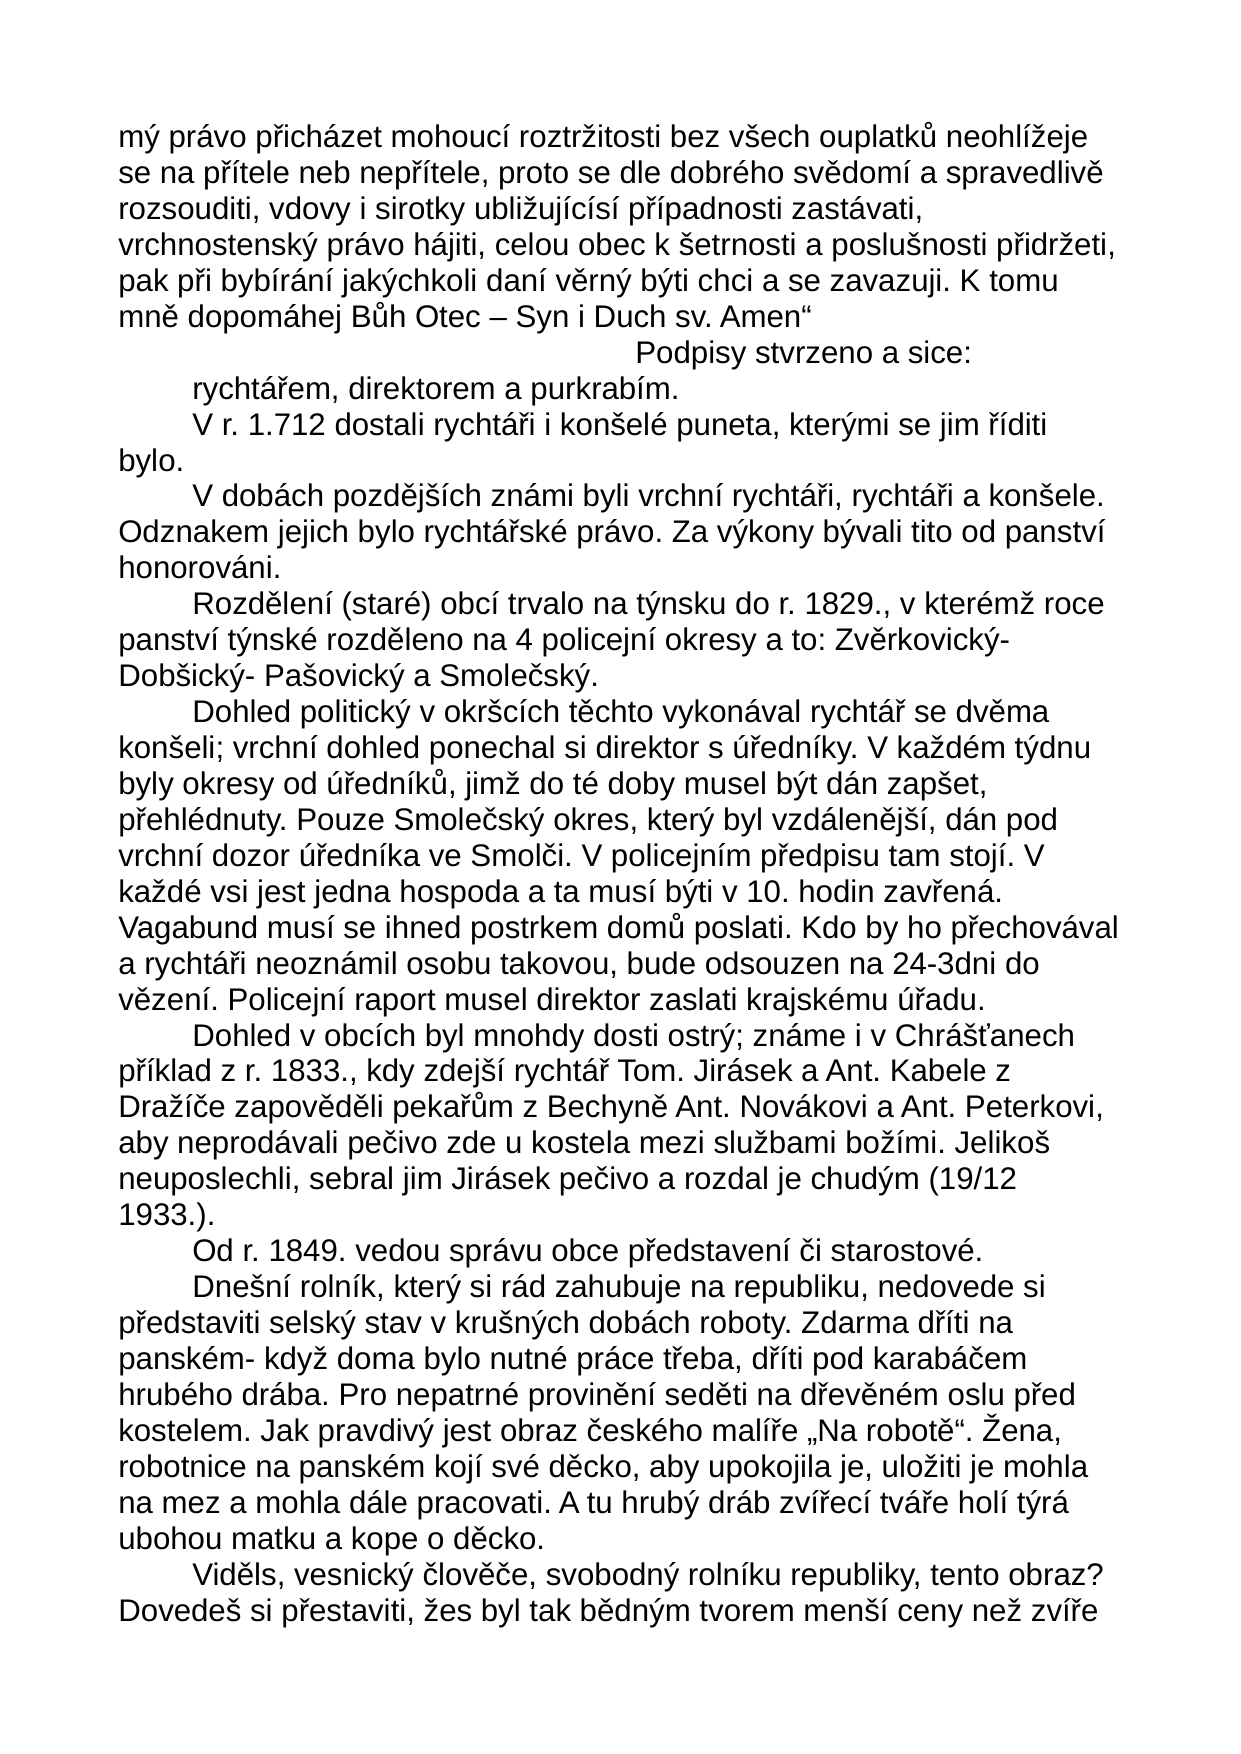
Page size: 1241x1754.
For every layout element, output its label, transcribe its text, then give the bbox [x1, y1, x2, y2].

text Rozdělení (staré) obcí trvalo na týnsku do r. 1829., v kterémž roce panství týnské rozděleno na 4 policejní okresy a to: Zvěrkovický- Dobšický- Pašovický a Smolečský. [118, 585, 1122, 693]
text mý právo přicházet mohoucí roztržitosti bez všech ouplatků neohlížeje se na přítele neb nepřítele, proto se dle dobrého svědomí a spravedlivě rozsouditi, vdovy i sirotky ubližujícísí případnosti zastávati, vrchnostenský právo hájiti, celou obec k šetrnosti a poslušnosti přidržeti, pak při bybírání jakýchkoli daní věrný býti chci a se zavazuji. K tomu mně dopomáhej Bůh Otec – Syn i Duch sv. Amen“ [118, 118, 1122, 334]
text Dohled v obcích byl mnohdy dosti ostrý; známe i v Chrášťanech příklad z r. 1833., kdy zdejší rychtář Tom. Jirásek a Ant. Kabele z Dražíče zapověděli pekařům z Bechyně Ant. Novákovi a Ant. Peterkovi, aby neprodávali pečivo zde u kostela mezi službami božími. Jelikoš neuposlechli, sebral jim Jirásek pečivo a rozdal je chudým (19/12 1933.). [118, 1017, 1122, 1232]
text V dobách pozdějších známi byli vrchní rychtáři, rychtáři a konšele. Odznakem jejich bylo rychtářské právo. Za výkony bývali tito od panství honorováni. [118, 477, 1122, 585]
text Viděls, vesnický člověče, svobodný rolníku republiky, tento obraz? Dovedeš si přestaviti, žes byl tak bědným tvorem menší ceny než zvíře [118, 1556, 1122, 1627]
text rychtářem, direktorem a purkrabím. [118, 370, 1122, 406]
text Dnešní rolník, který si rád zahubuje na republiku, nedovede si představiti selský stav v krušných dobách roboty. Zdarma dříti na panském- když doma bylo nutné práce třeba, dříti pod karabáčem hrubého drába. Pro nepatrné provinění seděti na dřevěném oslu před kostelem. Jak pravdivý jest obraz českého malíře „Na robotě“. Žena, robotnice na panském kojí své děcko, aby upokojila je, uložiti je mohla na mez a mohla dále pracovati. A tu hrubý dráb zvířecí tváře holí týrá ubohou matku a kope o děcko. [118, 1268, 1122, 1556]
text Dohled politický v okršcích těchto vykonával rychtář se dvěma konšeli; vrchní dohled ponechal si direktor s úředníky. V každém týdnu byly okresy od úředníků, jimž do té doby musel být dán zapšet, přehlédnuty. Pouze Smolečský okres, který byl vzdálenější, dán pod vrchní dozor úředníka ve Smolči. V policejním předpisu tam stojí. V každé vsi jest jedna hospoda a ta musí býti v 10. hodin zavřená. Vagabund musí se ihned postrkem domů poslati. Kdo by ho přechovával a rychtáři neoznámil osobu takovou, bude odsouzen na 24-3dni do vězení. Policejní raport musel direktor zaslati krajskému úřadu. [118, 693, 1122, 1017]
text Podpisy stvrzeno a sice: [118, 334, 1122, 370]
text Od r. 1849. vedou správu obce představení či starostové. [118, 1232, 1122, 1268]
text V r. 1.712 dostali rychtáři i konšelé puneta, kterými se jim říditi bylo. [118, 406, 1122, 477]
